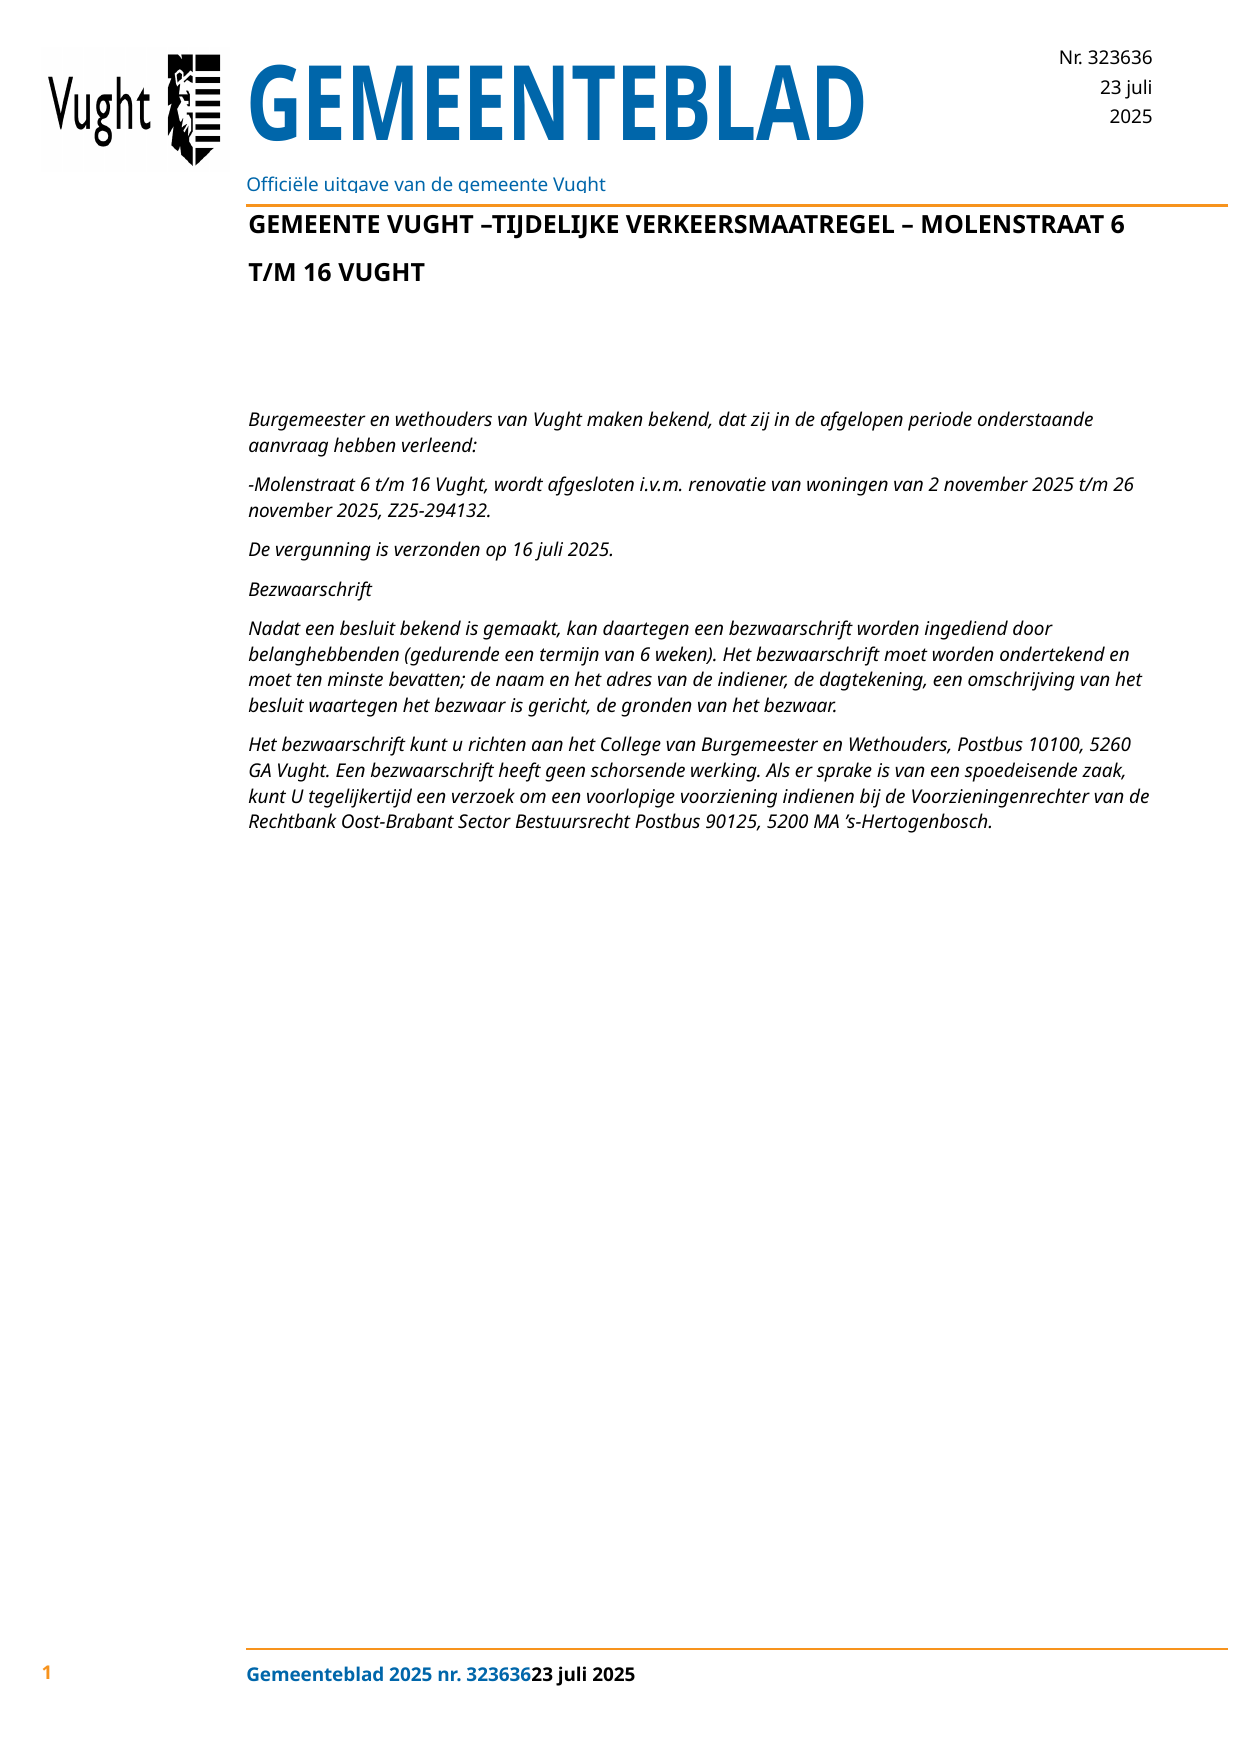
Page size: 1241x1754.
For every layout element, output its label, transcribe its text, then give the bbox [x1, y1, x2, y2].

text -Molenstraat 6 t/m 16 Vught, wordt afgesloten i.v.m. renovatie van woningen van 2 november 2025 t/m 26 november 2025, Z25-294132. [248, 471, 1152, 523]
text Nadat een besluit bekend is gemaakt, kan daartegen een bezwaarschrift worden ingediend door belanghebbenden (gedurende een termijn van 6 weken). Het bezwaarschrift moet worden ondertekend en moet ten minste bevatten; de naam en het adres van de indiener, de dagtekening, een omschrijving van het besluit waartegen het bezwaar is gericht, de gronden van het bezwaar. [248, 615, 1152, 718]
picture [41, 47, 231, 172]
text Burgemeester en wethouders van Vught maken bekend, dat zij in de afgelopen periode onderstaande aanvraag hebben verleend: [248, 406, 1152, 458]
text GEMEENTE VUGHT –TIJDELIJKE VERKEERSMAATREGEL – MOLENSTRAAT 6 T/M 16 VUGHT [248, 207, 1152, 288]
text Bezwaarschrift [248, 576, 1152, 601]
text Het bezwaarschrift kunt u richten aan het College van Burgemeester en Wethouders, Postbus 10100, 5260 GA Vught. Een bezwaarschrift heeft geen schorsende werking. Als er sprake is van een spoedeisende zaak, kunt U tegelijkertijd een verzoek om een voorlopige voorziening indienen bij de Voorzieningenrechter van de Rechtbank Oost-Brabant Sector Bestuursrecht Postbus 90125, 5200 MA ’s-Hertogenbosch. [248, 731, 1152, 834]
text De vergunning is verzonden op 16 juli 2025. [248, 536, 1152, 562]
